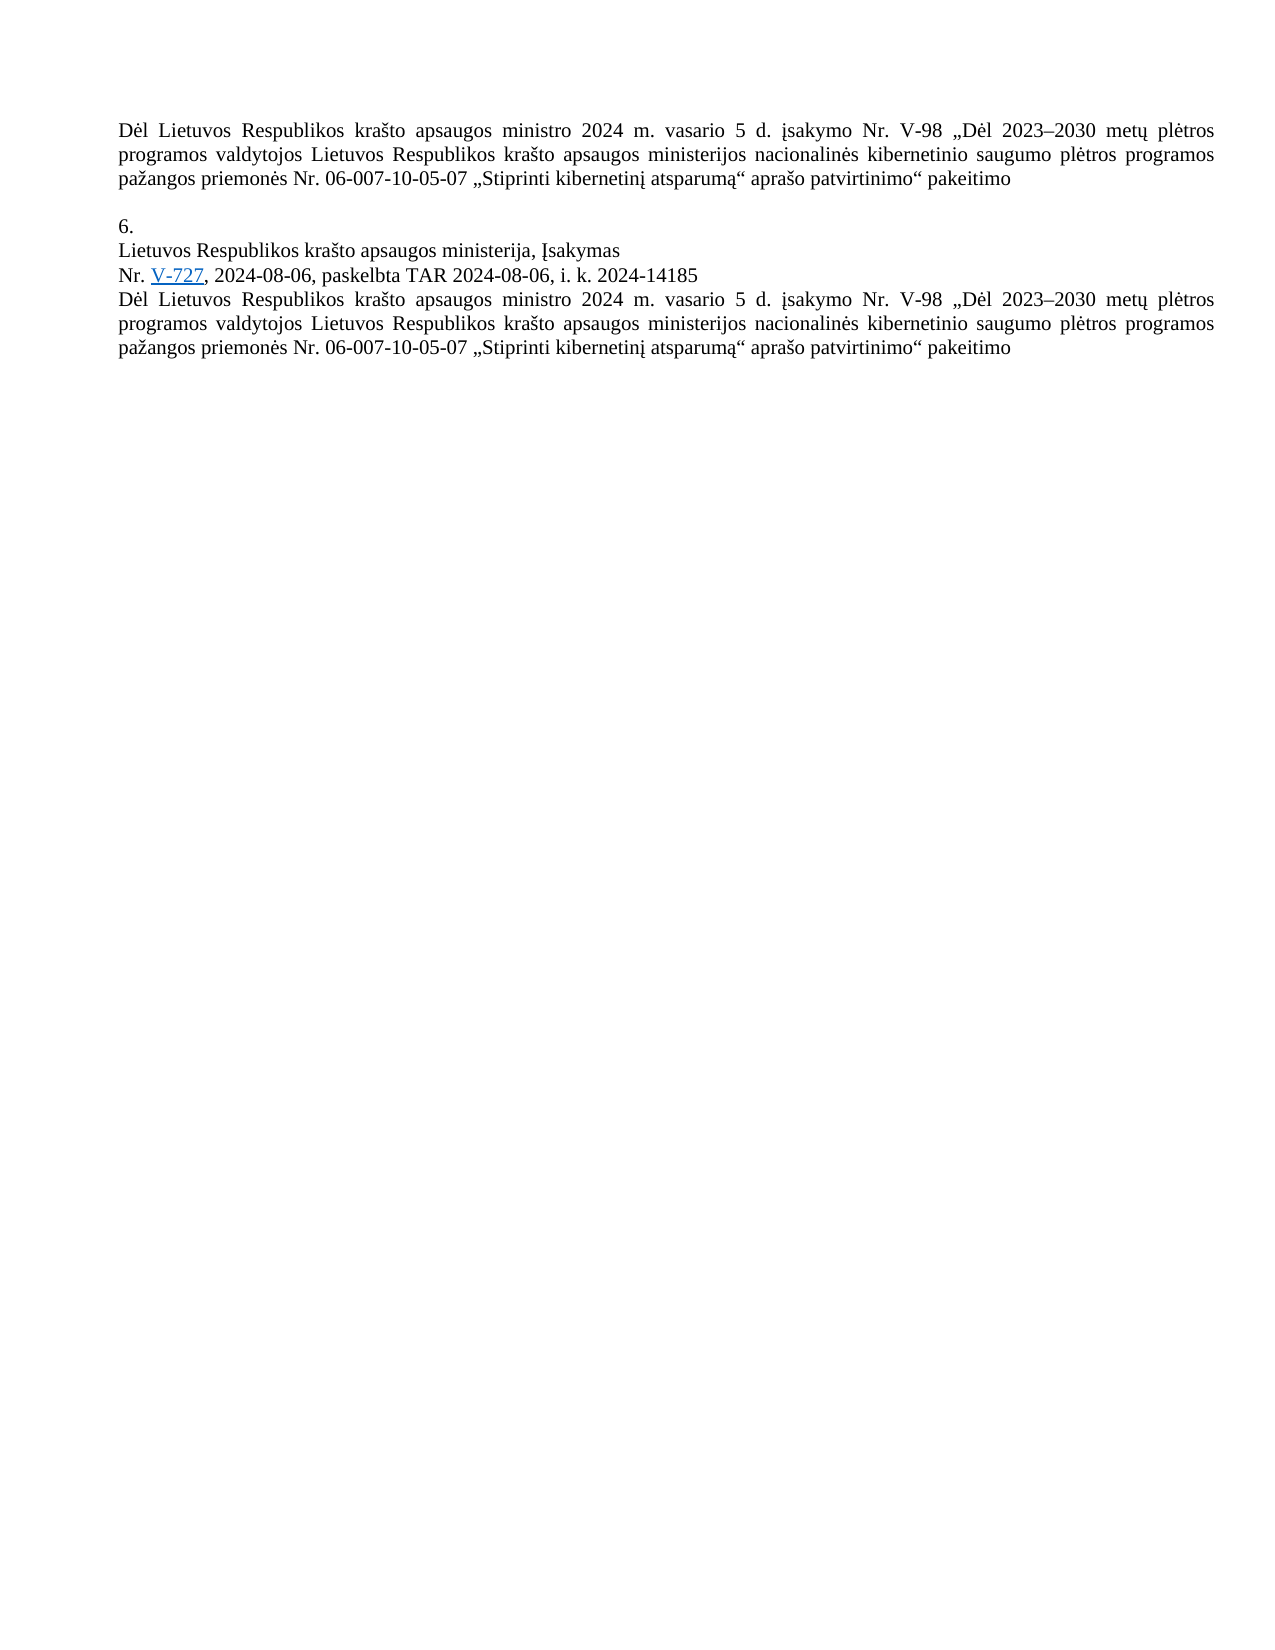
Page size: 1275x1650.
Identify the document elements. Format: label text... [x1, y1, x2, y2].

text 6. [118, 214, 1216, 238]
text Lietuvos Respublikos krašto apsaugos ministerija, Įsakymas [118, 238, 1216, 262]
text Dėl Lietuvos Respublikos krašto apsaugos ministro 2024 m. vasario 5 d. įsakymo Nr. V-98 „Dėl 2023–2030 metų plėtros programos valdytojos Lietuvos Respublikos krašto apsaugos ministerijos nacionalinės kibernetinio saugumo plėtros programos pažangos priemonės Nr. 06-007-10-05-07 „Stiprinti kibernetinį atsparumą“ aprašo patvirtinimo“ pakeitimo [118, 118, 1216, 190]
text Dėl Lietuvos Respublikos krašto apsaugos ministro 2024 m. vasario 5 d. įsakymo Nr. V-98 „Dėl 2023–2030 metų plėtros programos valdytojos Lietuvos Respublikos krašto apsaugos ministerijos nacionalinės kibernetinio saugumo plėtros programos pažangos priemonės Nr. 06-007-10-05-07 „Stiprinti kibernetinį atsparumą“ aprašo patvirtinimo“ pakeitimo [118, 287, 1216, 359]
text Nr. V-727, 2024-08-06, paskelbta TAR 2024-08-06, i. k. 2024-14185 [118, 262, 1216, 287]
